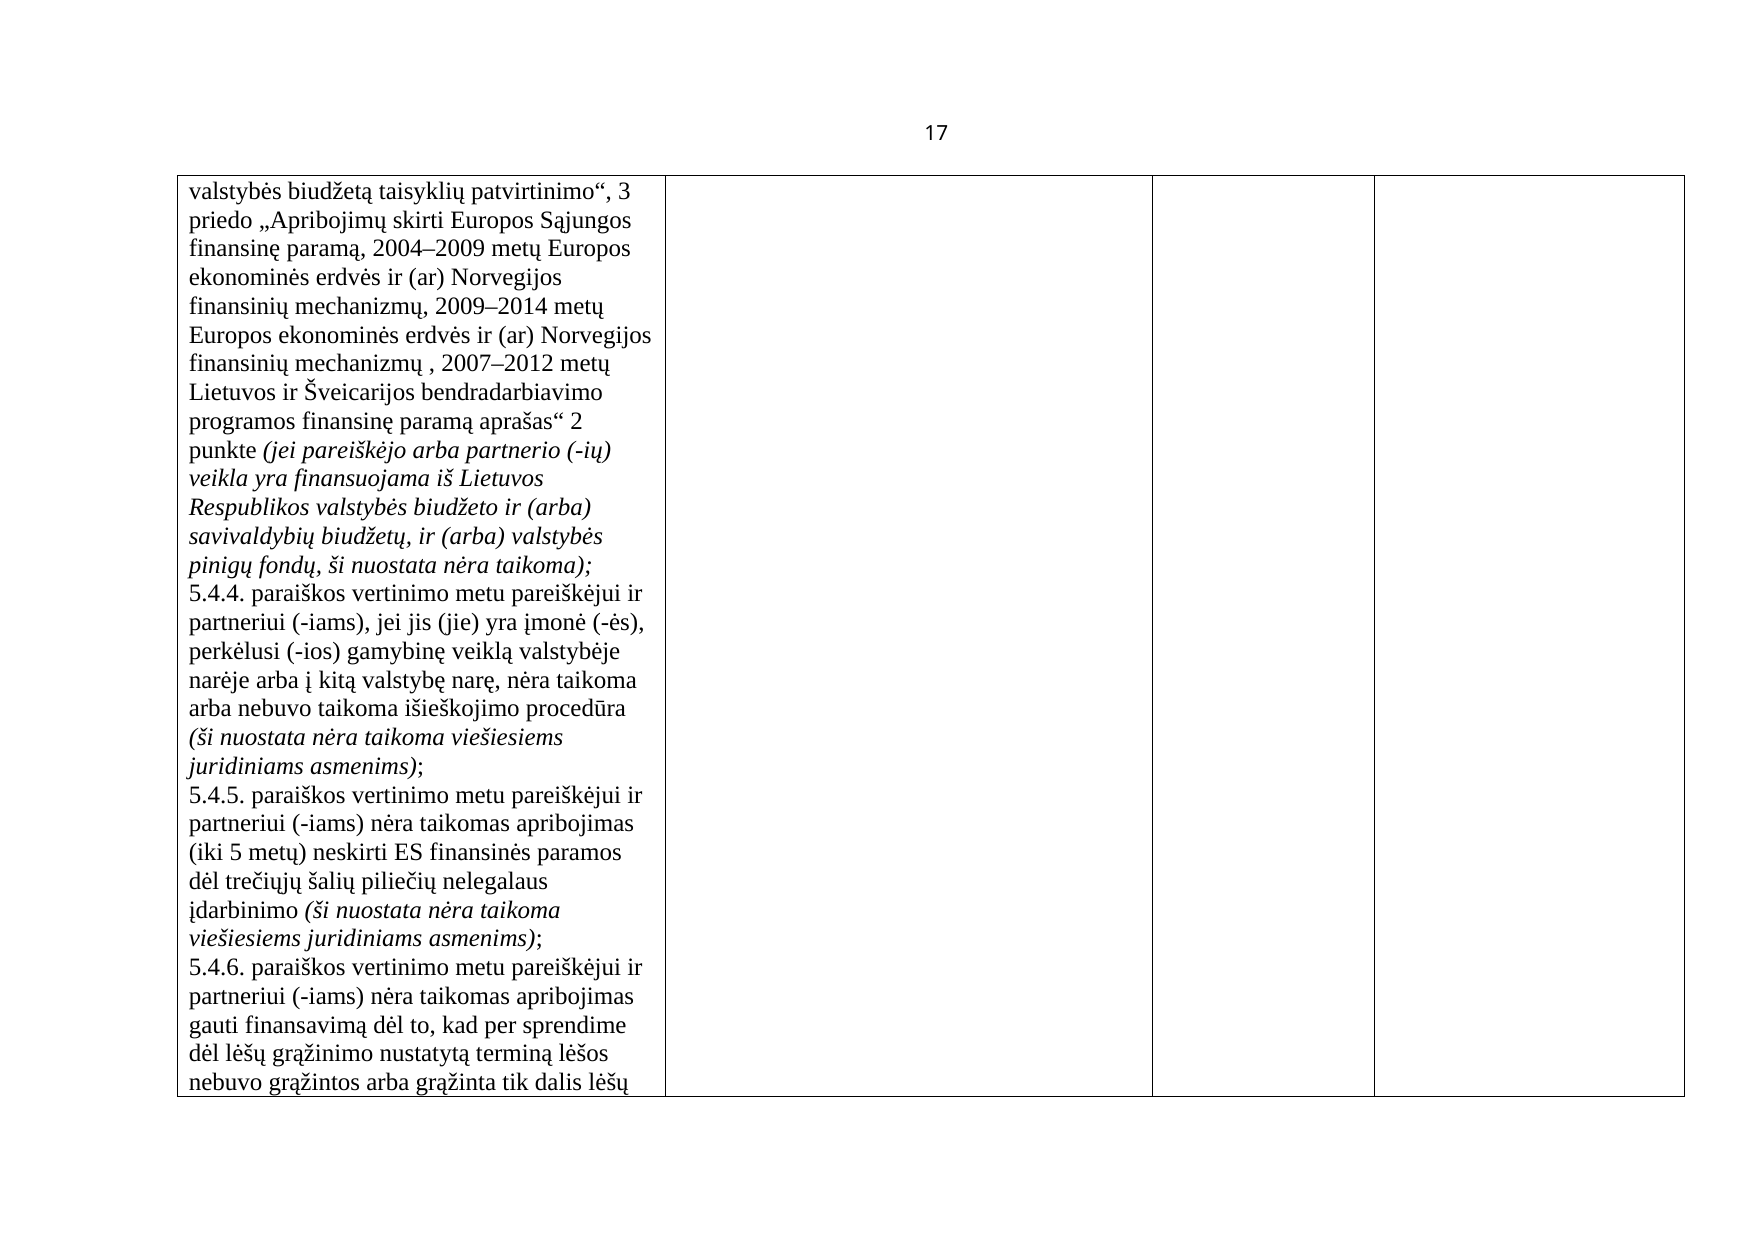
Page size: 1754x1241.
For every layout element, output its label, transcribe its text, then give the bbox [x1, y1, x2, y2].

table_cell valstybės biudžetą taisyklių patvirtinimo“, 3 priedo „Apribojimų skirti Europos Sąjungos finansinę paramą, 2004–2009 metų Europos ekonominės erdvės ir (ar) Norvegijos finansinių mechanizmų, 2009–2014 metų Europos ekonominės erdvės ir (ar) Norvegijos finansinių mechanizmų , 2007–2012 metų Lietuvos ir Šveicarijos bendradarbiavimo programos finansinę paramą aprašas“ 2 punkte (jei pareiškėjo arba partnerio (-ių) veikla yra finansuojama iš Lietuvos Respublikos valstybės biudžeto ir (arba) savivaldybių biudžetų, ir (arba) valstybės pinigų fondų, ši nuostata nėra taikoma); 5.4.4. paraiškos vertinimo metu pareiškėjui ir partneriui (-iams), jei jis (jie) yra įmonė (-ės), perkėlusi (-ios) gamybinę veiklą valstybėje narėje arba į kitą valstybę narę, nėra taikoma arba nebuvo taikoma išieškojimo procedūra (ši nuostata nėra taikoma viešiesiems juridiniams asmenims); 5.4.5. paraiškos vertinimo metu pareiškėjui ir partneriui (-iams) nėra taikomas apribojimas (iki 5 metų) neskirti ES finansinės paramos dėl trečiųjų šalių piliečių nelegalaus įdarbinimo (ši nuostata nėra taikoma viešiesiems juridiniams asmenims); 5.4.6. paraiškos vertinimo metu pareiškėjui ir partneriui (-iams) nėra taikomas apribojimas gauti finansavimą dėl to, kad per sprendime dėl lėšų grąžinimo nustatytą terminą lėšos nebuvo grąžintos arba grąžinta tik dalis lėšų [178, 176, 665, 1096]
table_cell [1375, 176, 1684, 1096]
table_cell [1153, 176, 1374, 1096]
table_cell [666, 176, 1152, 1096]
